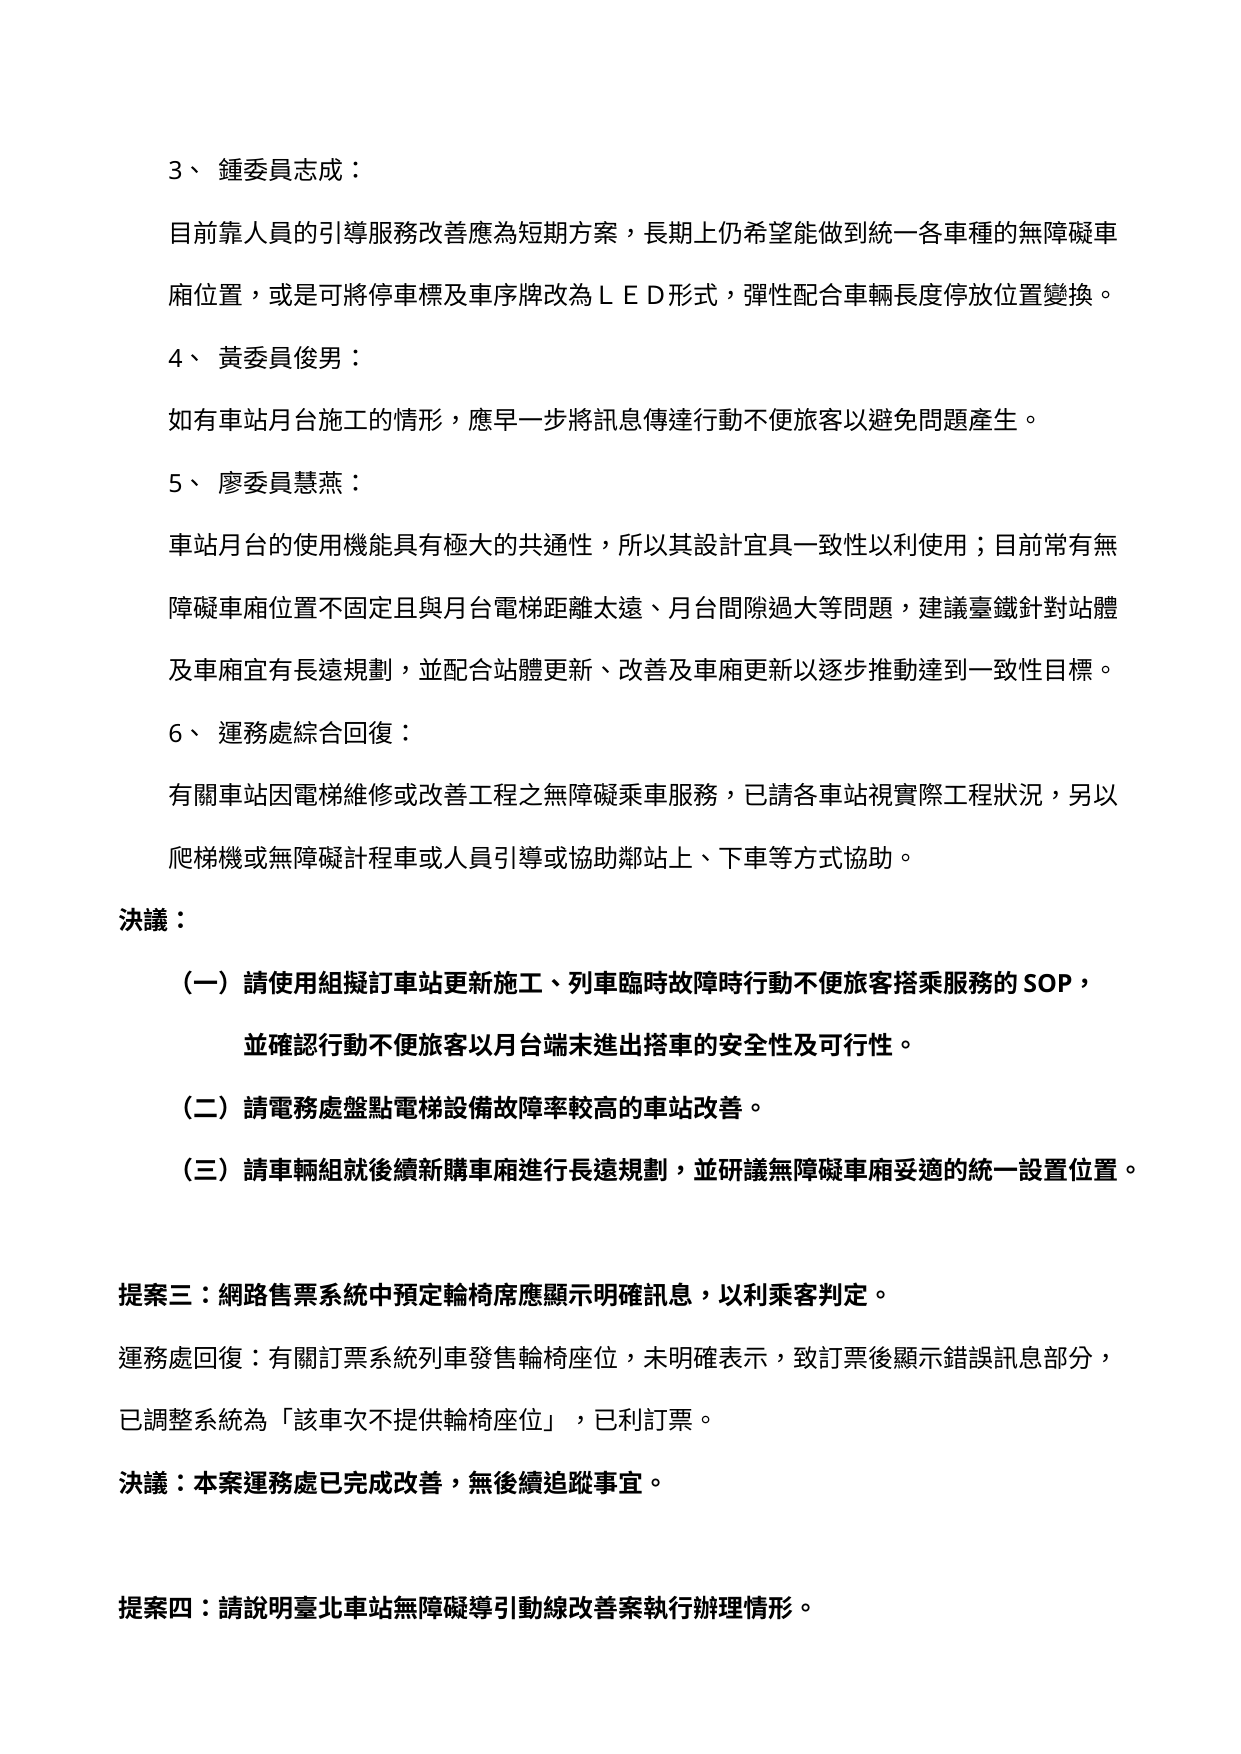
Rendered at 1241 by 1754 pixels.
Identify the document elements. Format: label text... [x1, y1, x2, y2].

text 決議：本案運務處已完成改善，無後續追蹤事宜。 [118, 1439, 1122, 1502]
list 運務處綜合回復： [168, 689, 1122, 752]
text （一）請使用組擬訂車站更新施工、列車臨時故障時行動不便旅客搭乘服務的SOP，並確認行動不便旅客以月台端末進出搭車的安全性及可行性。 [168, 939, 1122, 1064]
text 提案三：網路售票系統中預定輪椅席應顯示明確訊息，以利乘客判定。 [118, 1252, 1122, 1314]
text 車站月台的使用機能具有極大的共通性，所以其設計宜具一致性以利使用；目前常有無障礙車廂位置不固定且與月台電梯距離太遠、月台間隙過大等問題，建議臺鐵針對站體及車廂宜有長遠規劃，並配合站體更新、改善及車廂更新以逐步推動達到一致性目標。 [168, 502, 1122, 689]
text （三）請車輛組就後續新購車廂進行長遠規劃，並研議無障礙車廂妥適的統一設置位置。 [168, 1127, 1122, 1189]
text 有關車站因電梯維修或改善工程之無障礙乘車服務，已請各車站視實際工程狀況，另以爬梯機或無障礙計程車或人員引導或協助鄰站上、下車等方式協助。 [168, 752, 1122, 877]
text 運務處回復：有關訂票系統列車發售輪椅座位，未明確表示，致訂票後顯示錯誤訊息部分，已調整系統為「該車次不提供輪椅座位」，已利訂票。 [118, 1314, 1122, 1439]
list 黃委員俊男： [168, 314, 1122, 377]
list 鍾委員志成： [168, 127, 1122, 189]
text 目前靠人員的引導服務改善應為短期方案，長期上仍希望能做到統一各車種的無障礙車廂位置，或是可將停車標及車序牌改為ＬＥＤ形式，彈性配合車輛長度停放位置變換。 [168, 189, 1122, 314]
text 如有車站月台施工的情形，應早一步將訊息傳達行動不便旅客以避免問題產生。 [168, 377, 1122, 439]
text 決議： [118, 877, 1122, 939]
list 廖委員慧燕： [168, 439, 1122, 502]
text （二）請電務處盤點電梯設備故障率較高的車站改善。 [168, 1064, 1122, 1127]
text 提案四：請說明臺北車站無障礙導引動線改善案執行辦理情形。 [118, 1564, 1122, 1627]
